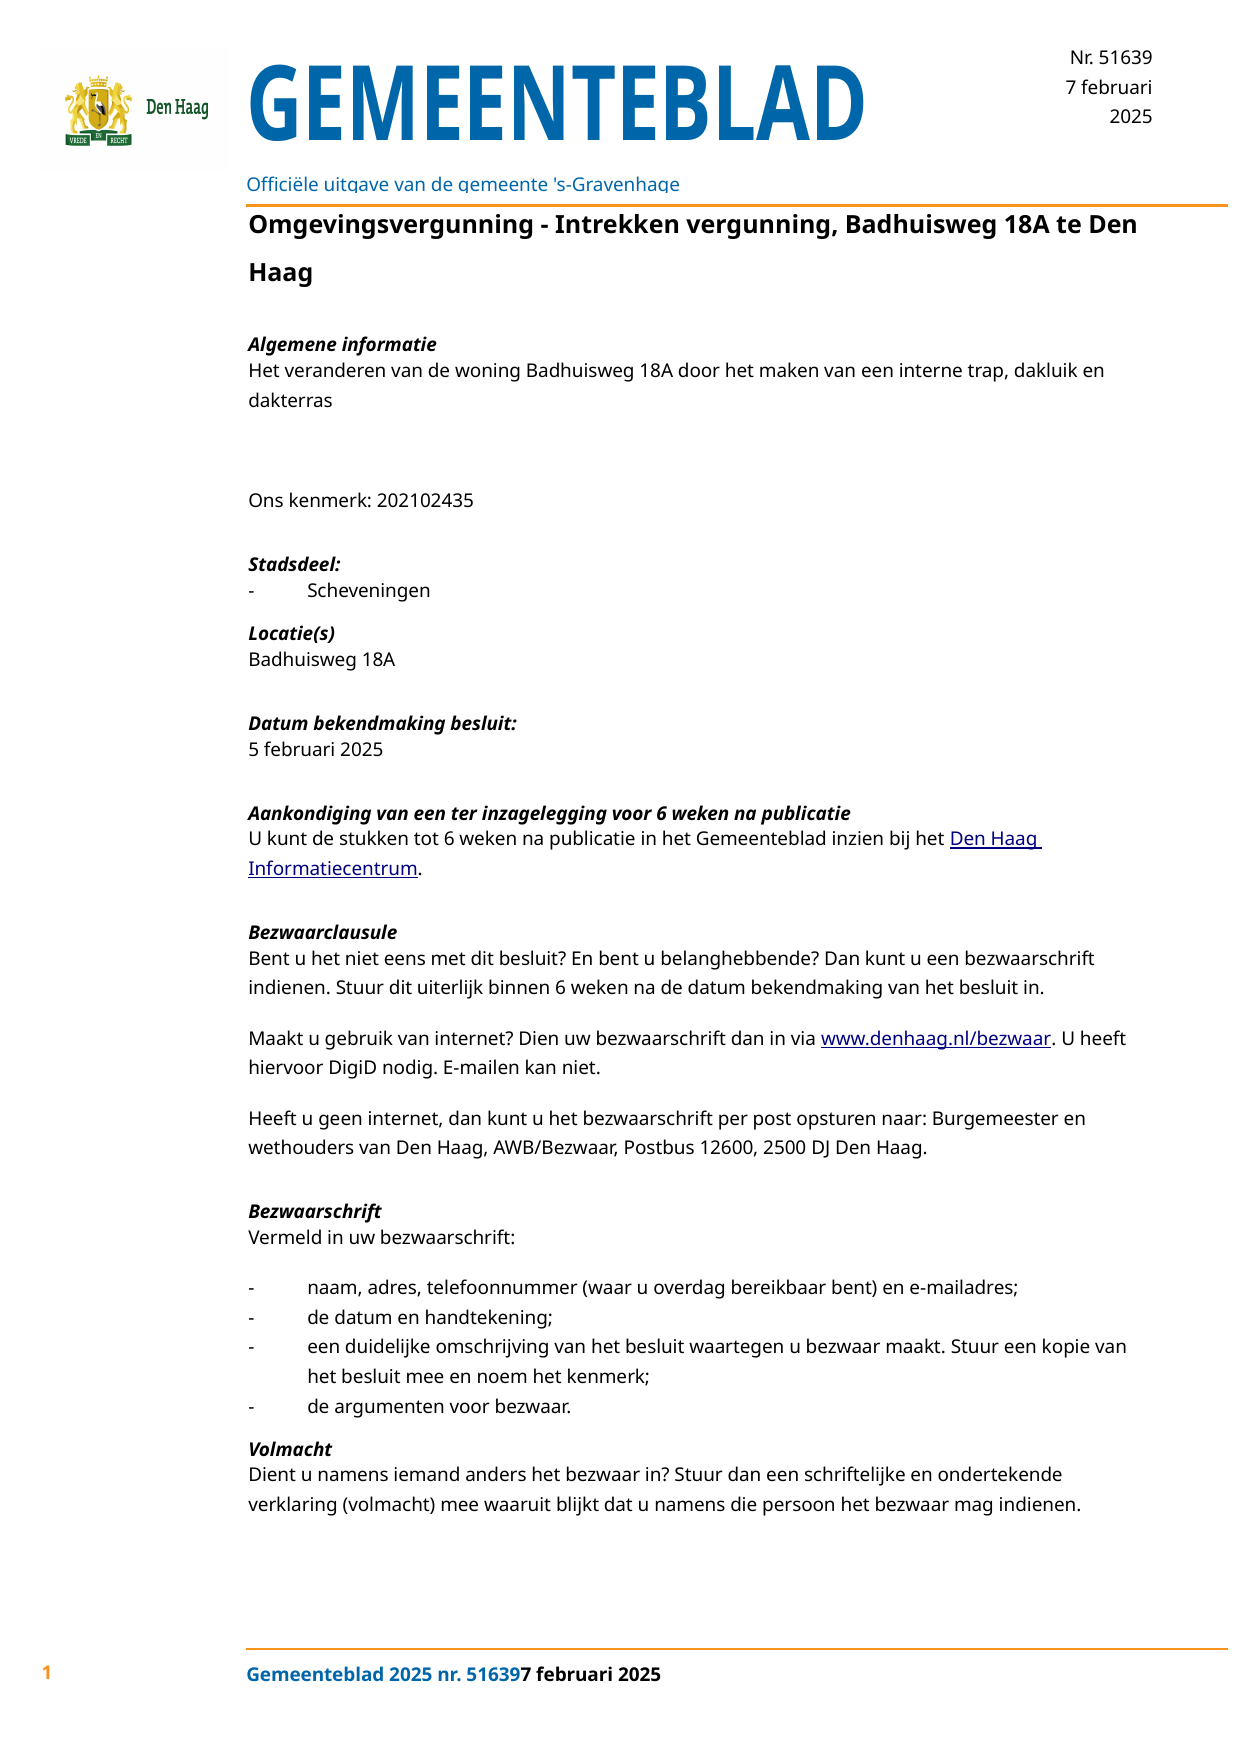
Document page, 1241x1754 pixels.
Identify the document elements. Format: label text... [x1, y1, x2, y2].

list Scheveningen [248, 577, 1152, 603]
text Dient u namens iemand anders het bezwaar in? Stuur dan een schriftelijke en ondertekende verklaring (volmacht) mee waaruit blijkt dat u namens die persoon het bezwaar mag indienen. [248, 1462, 1152, 1517]
text Aankondiging van een ter inzagelegging voor 6 weken na publicatie [248, 800, 1152, 826]
text Badhuisweg 18A [248, 646, 1152, 672]
text 5 februari 2025 [248, 736, 1152, 762]
list naam, adres, telefoonnummer (waar u overdag bereikbaar bent) en e-mailadres; [248, 1274, 1152, 1300]
text Bezwaarschrift [248, 1198, 1152, 1224]
text Locatie(s) [248, 620, 1152, 646]
list de datum en handtekening; [248, 1304, 1152, 1330]
list een duidelijke omschrijving van het besluit waartegen u bezwaar maakt. Stuur een kopie van het besluit mee en noem het kenmerk; [248, 1334, 1152, 1389]
text U kunt de stukken tot 6 weken na publicatie in het Gemeenteblad inzien bij het Den Haag Informatiecentrum. [248, 826, 1152, 881]
text Vermeld in uw bezwaarschrift: [248, 1224, 1152, 1250]
picture [41, 47, 231, 172]
text Heeft u geen internet, dan kunt u het bezwaarschrift per post opsturen naar: Burgemeester en wethouders van Den Haag, AWB/Bezwaar, Postbus 12600, 2500 DJ Den Haag. [248, 1105, 1152, 1160]
text Bezwaarclausule [248, 919, 1152, 945]
text Maakt u gebruik van internet? Dien uw bezwaarschrift dan in via www.denhaag.nl/bezwaar. U heeft hiervoor DigiD nodig. E-mailen kan niet. [248, 1025, 1152, 1080]
text Ons kenmerk: 202102435 [248, 488, 1152, 513]
list de argumenten voor bezwaar. [248, 1393, 1152, 1418]
text Volmacht [248, 1436, 1152, 1462]
text Datum bekendmaking besluit: [248, 710, 1152, 736]
text Het veranderen van de woning Badhuisweg 18A door het maken van een interne trap, dakluik en dakterras [248, 357, 1152, 412]
text Omgevingsvergunning - Intrekken vergunning, Badhuisweg 18A te Den Haag [248, 207, 1152, 288]
text Algemene informatie [248, 331, 1152, 357]
text Bent u het niet eens met dit besluit? En bent u belanghebbende? Dan kunt u een bezwaarschrift indienen. Stuur dit uiterlijk binnen 6 weken na de datum bekendmaking van het besluit in. [248, 945, 1152, 1000]
text Stadsdeel: [248, 552, 1152, 577]
